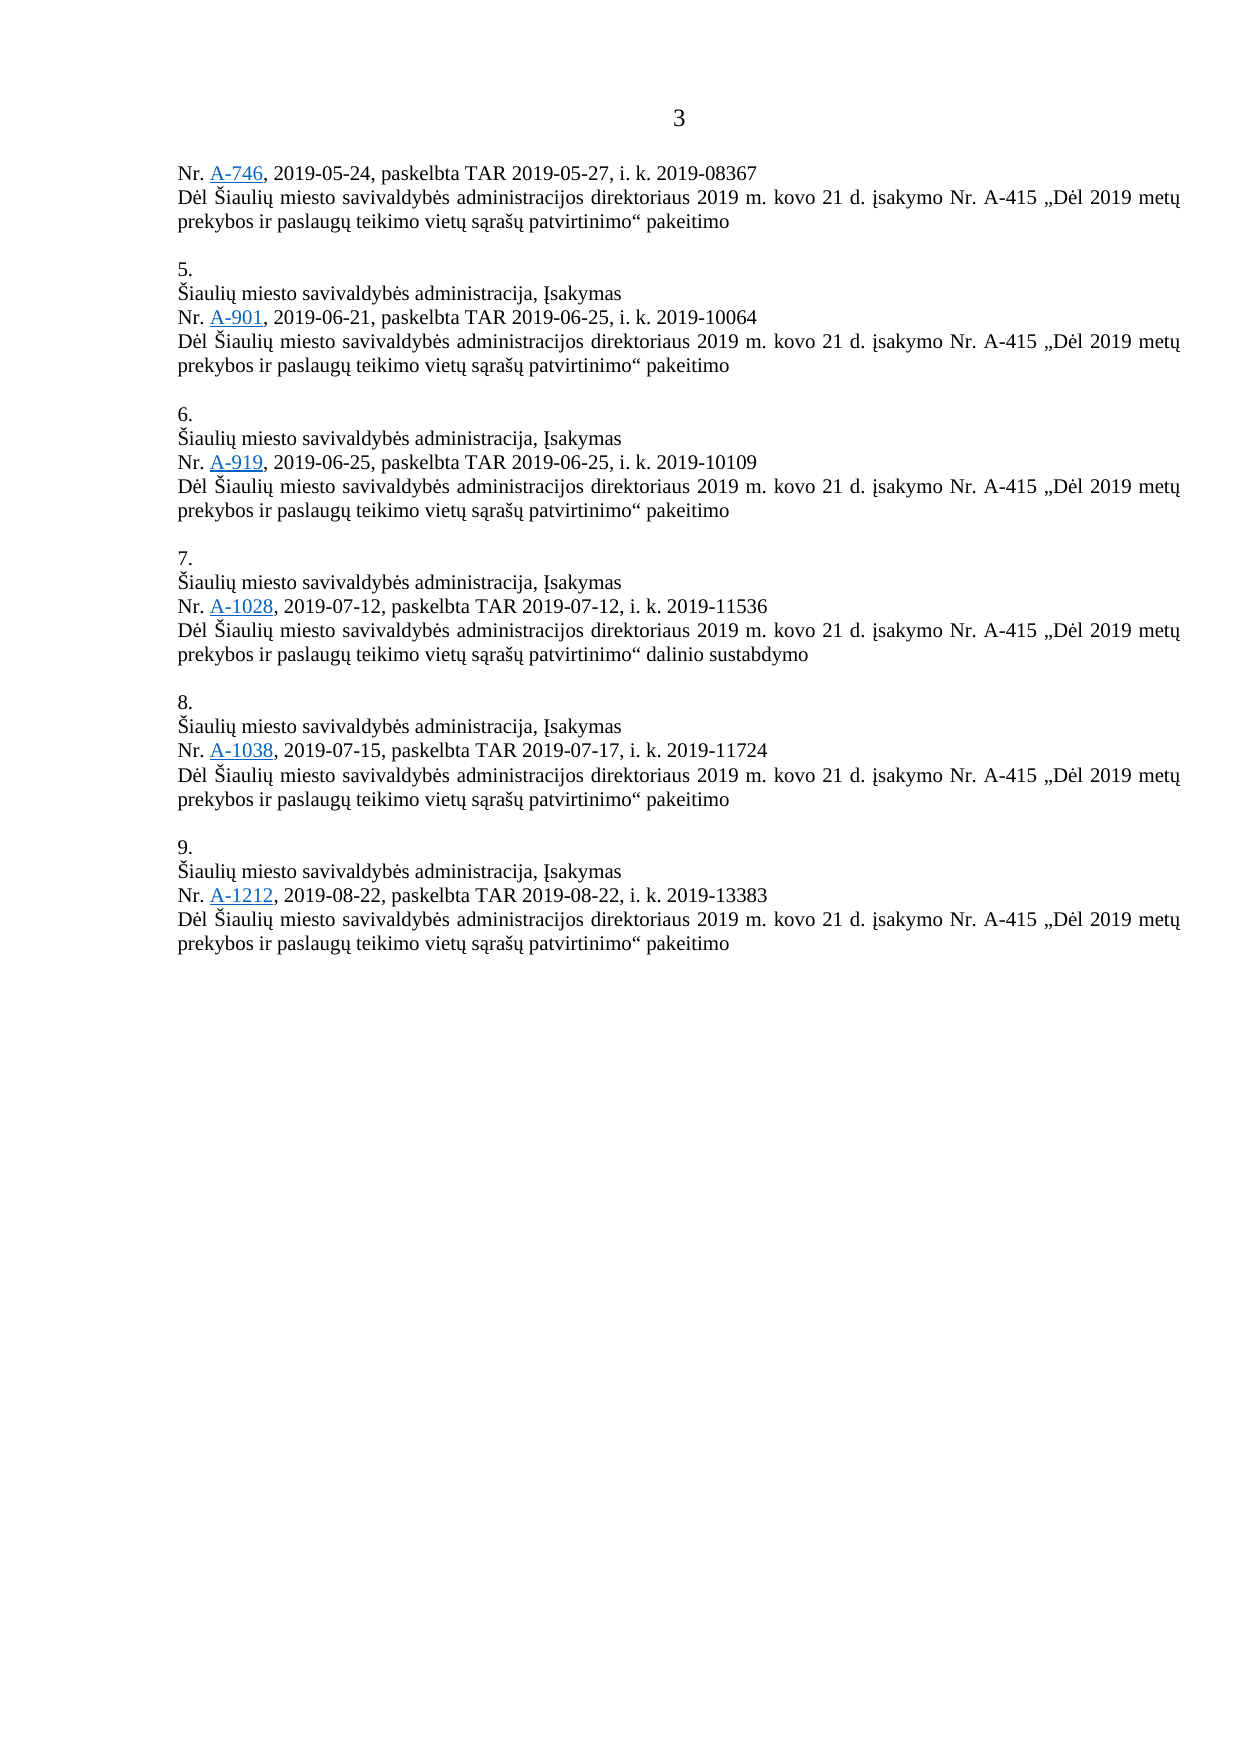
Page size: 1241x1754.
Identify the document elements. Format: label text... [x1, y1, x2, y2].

text Šiaulių miesto savivaldybės administracija, Įsakymas [177, 714, 1181, 738]
text Šiaulių miesto savivaldybės administracija, Įsakymas [177, 570, 1181, 594]
text Šiaulių miesto savivaldybės administracija, Įsakymas [177, 426, 1181, 450]
text Dėl Šiaulių miesto savivaldybės administracijos direktoriaus 2019 m. kovo 21 d. įsakymo Nr. A-415 „Dėl 2019 metų prekybos ir paslaugų teikimo vietų sąrašų patvirtinimo“ pakeitimo [177, 329, 1181, 377]
text Nr. A-1038, 2019-07-15, paskelbta TAR 2019-07-17, i. k. 2019-11724 [177, 738, 1181, 762]
text Dėl Šiaulių miesto savivaldybės administracijos direktoriaus 2019 m. kovo 21 d. įsakymo Nr. A-415 „Dėl 2019 metų prekybos ir paslaugų teikimo vietų sąrašų patvirtinimo“ pakeitimo [177, 907, 1181, 955]
text Nr. A-1028, 2019-07-12, paskelbta TAR 2019-07-12, i. k. 2019-11536 [177, 594, 1181, 618]
text Dėl Šiaulių miesto savivaldybės administracijos direktoriaus 2019 m. kovo 21 d. įsakymo Nr. A-415 „Dėl 2019 metų prekybos ir paslaugų teikimo vietų sąrašų patvirtinimo“ pakeitimo [177, 185, 1181, 233]
text Šiaulių miesto savivaldybės administracija, Įsakymas [177, 859, 1181, 883]
text 9. [177, 835, 1181, 859]
text Nr. A-746, 2019-05-24, paskelbta TAR 2019-05-27, i. k. 2019-08367 [177, 161, 1181, 185]
text Šiaulių miesto savivaldybės administracija, Įsakymas [177, 281, 1181, 305]
text Nr. A-919, 2019-06-25, paskelbta TAR 2019-06-25, i. k. 2019-10109 [177, 450, 1181, 474]
text 7. [177, 546, 1181, 570]
text Nr. A-1212, 2019-08-22, paskelbta TAR 2019-08-22, i. k. 2019-13383 [177, 883, 1181, 907]
text 6. [177, 402, 1181, 426]
text Dėl Šiaulių miesto savivaldybės administracijos direktoriaus 2019 m. kovo 21 d. įsakymo Nr. A-415 „Dėl 2019 metų prekybos ir paslaugų teikimo vietų sąrašų patvirtinimo“ pakeitimo [177, 762, 1181, 811]
text Nr. A-901, 2019-06-21, paskelbta TAR 2019-06-25, i. k. 2019-10064 [177, 305, 1181, 329]
text Dėl Šiaulių miesto savivaldybės administracijos direktoriaus 2019 m. kovo 21 d. įsakymo Nr. A-415 „Dėl 2019 metų prekybos ir paslaugų teikimo vietų sąrašų patvirtinimo“ pakeitimo [177, 474, 1181, 522]
text 5. [177, 257, 1181, 281]
text Dėl Šiaulių miesto savivaldybės administracijos direktoriaus 2019 m. kovo 21 d. įsakymo Nr. A-415 „Dėl 2019 metų prekybos ir paslaugų teikimo vietų sąrašų patvirtinimo“ dalinio sustabdymo [177, 618, 1181, 666]
text 8. [177, 690, 1181, 714]
